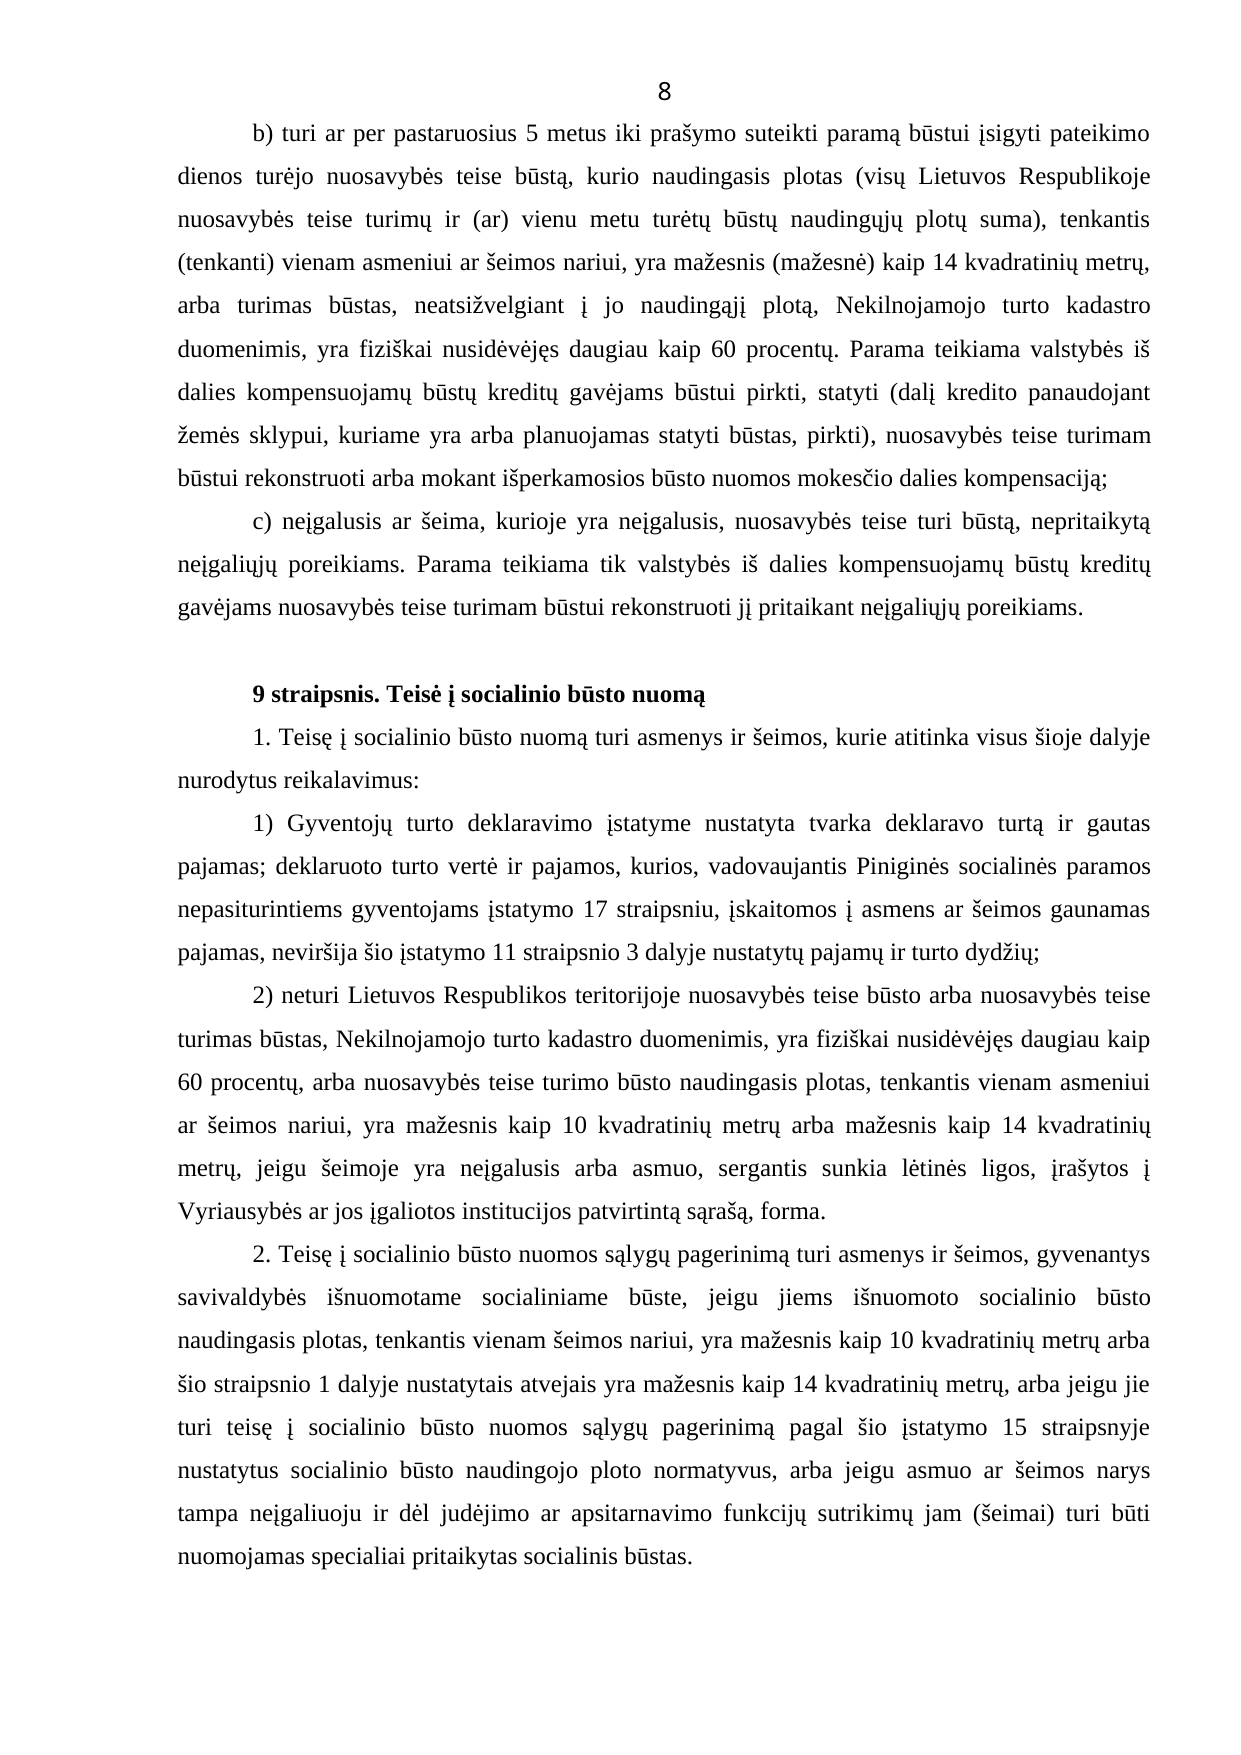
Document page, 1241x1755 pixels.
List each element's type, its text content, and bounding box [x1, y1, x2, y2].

text c) neįgalusis ar šeima, kurioje yra neįgalusis, nuosavybės teise turi būstą, nepritaikytą neįgaliųjų poreikiams. Parama teikiama tik valstybės iš dalies kompensuojamų būstų kreditų gavėjams nuosavybės teise turimam būstui rekonstruoti jį pritaikant neįgaliųjų poreikiams. [177, 506, 1152, 621]
text 9 straipsnis. Teisė į socialinio būsto nuomą [177, 679, 1152, 707]
text 1. Teisę į socialinio būsto nuomą turi asmenys ir šeimos, kurie atitinka visus šioje dalyje nurodytus reikalavimus: [177, 722, 1152, 794]
text 2. Teisę į socialinio būsto nuomos sąlygų pagerinimą turi asmenys ir šeimos, gyvenantys savivaldybės išnuomotame socialiniame būste, jeigu jiems išnuomoto socialinio būsto naudingasis plotas, tenkantis vienam šeimos nariui, yra mažesnis kaip 10 kvadratinių metrų arba šio straipsnio 1 dalyje nustatytais atvejais yra mažesnis kaip 14 kvadratinių metrų, arba jeigu jie turi teisę į socialinio būsto nuomos sąlygų pagerinimą pagal šio įstatymo 15 straipsnyje nustatytus socialinio būsto naudingojo ploto normatyvus, arba jeigu asmuo ar šeimos narys tampa neįgaliuoju ir dėl judėjimo ar apsitarnavimo funkcijų sutrikimų jam (šeimai) turi būti nuomojamas specialiai pritaikytas socialinis būstas. [177, 1239, 1152, 1570]
text 2) neturi Lietuvos Respublikos teritorijoje nuosavybės teise būsto arba nuosavybės teise turimas būstas, Nekilnojamojo turto kadastro duomenimis, yra fiziškai nusidėvėjęs daugiau kaip 60 procentų, arba nuosavybės teise turimo būsto naudingasis plotas, tenkantis vienam asmeniui ar šeimos nariui, yra mažesnis kaip 10 kvadratinių metrų arba mažesnis kaip 14 kvadratinių metrų, jeigu šeimoje yra neįgalusis arba asmuo, sergantis sunkia lėtinės ligos, įrašytos į Vyriausybės ar jos įgaliotos institucijos patvirtintą sąrašą, forma. [177, 981, 1152, 1225]
text b) turi ar per pastaruosius 5 metus iki prašymo suteikti paramą būstui įsigyti pateikimo dienos turėjo nuosavybės teise būstą, kurio naudingasis plotas (visų Lietuvos Respublikoje nuosavybės teise turimų ir (ar) vienu metu turėtų būstų naudingųjų plotų suma), tenkantis (tenkanti) vienam asmeniui ar šeimos nariui, yra mažesnis (mažesnė) kaip 14 kvadratinių metrų, arba turimas būstas, neatsižvelgiant į jo naudingąjį plotą, Nekilnojamojo turto kadastro duomenimis, yra fiziškai nusidėvėjęs daugiau kaip 60 procentų. Parama teikiama valstybės iš dalies kompensuojamų būstų kreditų gavėjams būstui pirkti, statyti (dalį kredito panaudojant žemės sklypui, kuriame yra arba planuojamas statyti būstas, pirkti), nuosavybės teise turimam būstui rekonstruoti arba mokant išperkamosios būsto nuomos mokesčio dalies kompensaciją; [177, 118, 1152, 492]
text 1) Gyventojų turto deklaravimo įstatyme nustatyta tvarka deklaravo turtą ir gautas pajamas; deklaruoto turto vertė ir pajamos, kurios, vadovaujantis Piniginės socialinės paramos nepasiturintiems gyventojams įstatymo 17 straipsniu, įskaitomos į asmens ar šeimos gaunamas pajamas, neviršija šio įstatymo 11 straipsnio 3 dalyje nustatytų pajamų ir turto dydžių; [177, 808, 1152, 966]
